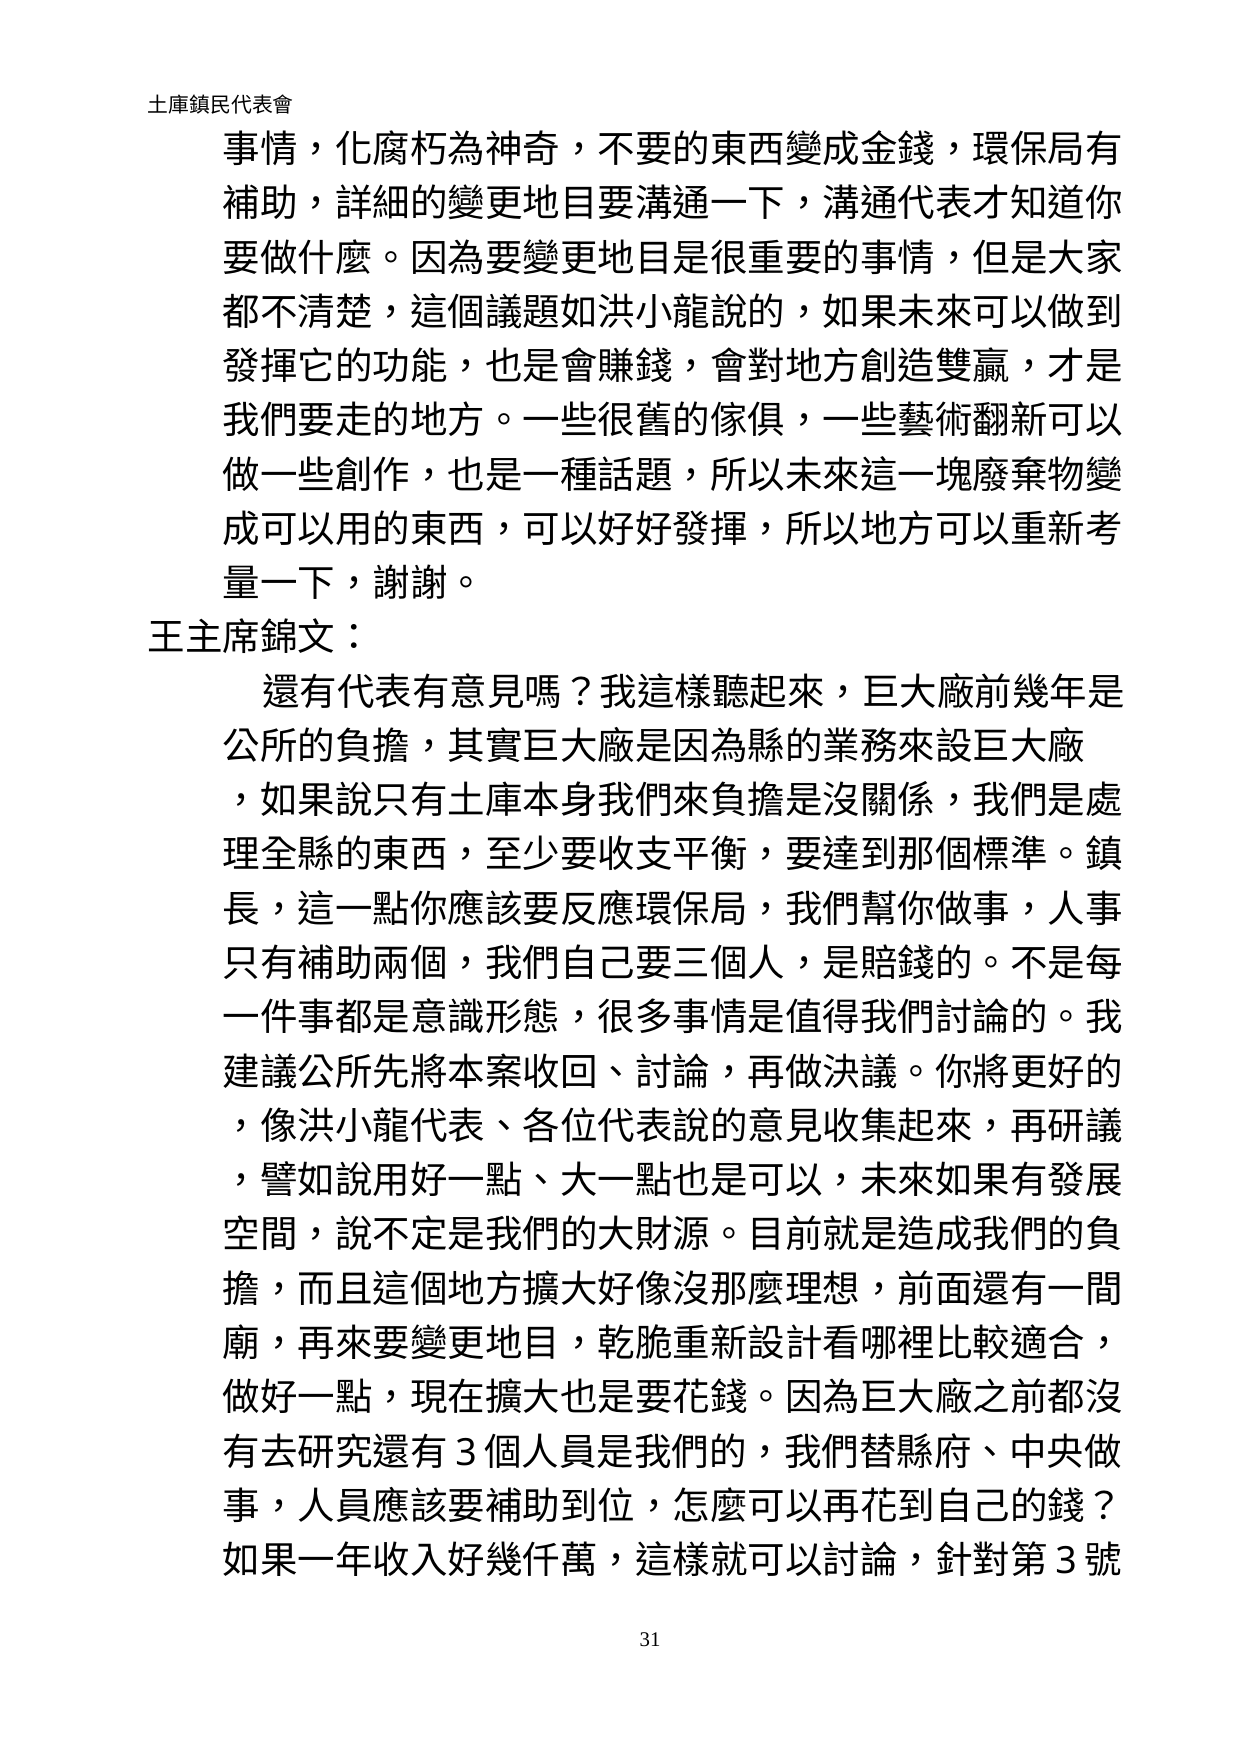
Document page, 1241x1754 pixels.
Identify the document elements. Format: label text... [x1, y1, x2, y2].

text ，譬如說用好一點、大一點也是可以，未來如果有發展空間，說不定是我們的大財源。目前就是造成我們的負擔，而且這個地方擴大好像沒那麼理想，前面還有一間廟，再來要變更地目，乾脆重新設計看哪裡比較適合，做好一點，現在擴大也是要花錢。因為巨大廠之前都沒有去研究還有3個人員是我們的，我們替縣府、中央做事，人員應該要補助到位，怎麼可以再花到自己的錢？如果一年收入好幾仟萬，這樣就可以討論，針對第3號 [223, 1150, 1152, 1584]
text 還有代表有意見嗎？我這樣聽起來，巨大廠前幾年是公所的負擔，其實巨大廠是因為縣的業務來設巨大廠 [223, 662, 1152, 770]
text 王主席錦文： [148, 607, 1152, 662]
text ，如果說只有土庫本身我們來負擔是沒關係，我們是處理全縣的東西，至少要收支平衡，要達到那個標準。鎮長，這一點你應該要反應環保局，我們幫你做事，人事只有補助兩個，我們自己要三個人，是賠錢的。不是每一件事都是意識形態，很多事情是值得我們討論的。我建議公所先將本案收回、討論，再做決議。你將更好的 [223, 770, 1152, 1096]
text ，像洪小龍代表、各位代表說的意見收集起來，再研議 [223, 1096, 1152, 1150]
text 事情，化腐朽為神奇，不要的東西變成金錢，環保局有補助，詳細的變更地目要溝通一下，溝通代表才知道你要做什麼。因為要變更地目是很重要的事情，但是大家都不清楚，這個議題如洪小龍說的，如果未來可以做到發揮它的功能，也是會賺錢，會對地方創造雙贏，才是我們要走的地方。一些很舊的傢俱，一些藝術翻新可以做一些創作，也是一種話題，所以未來這一塊廢棄物變成可以用的東西，可以好好發揮，所以地方可以重新考量一下，謝謝。 [223, 119, 1152, 607]
